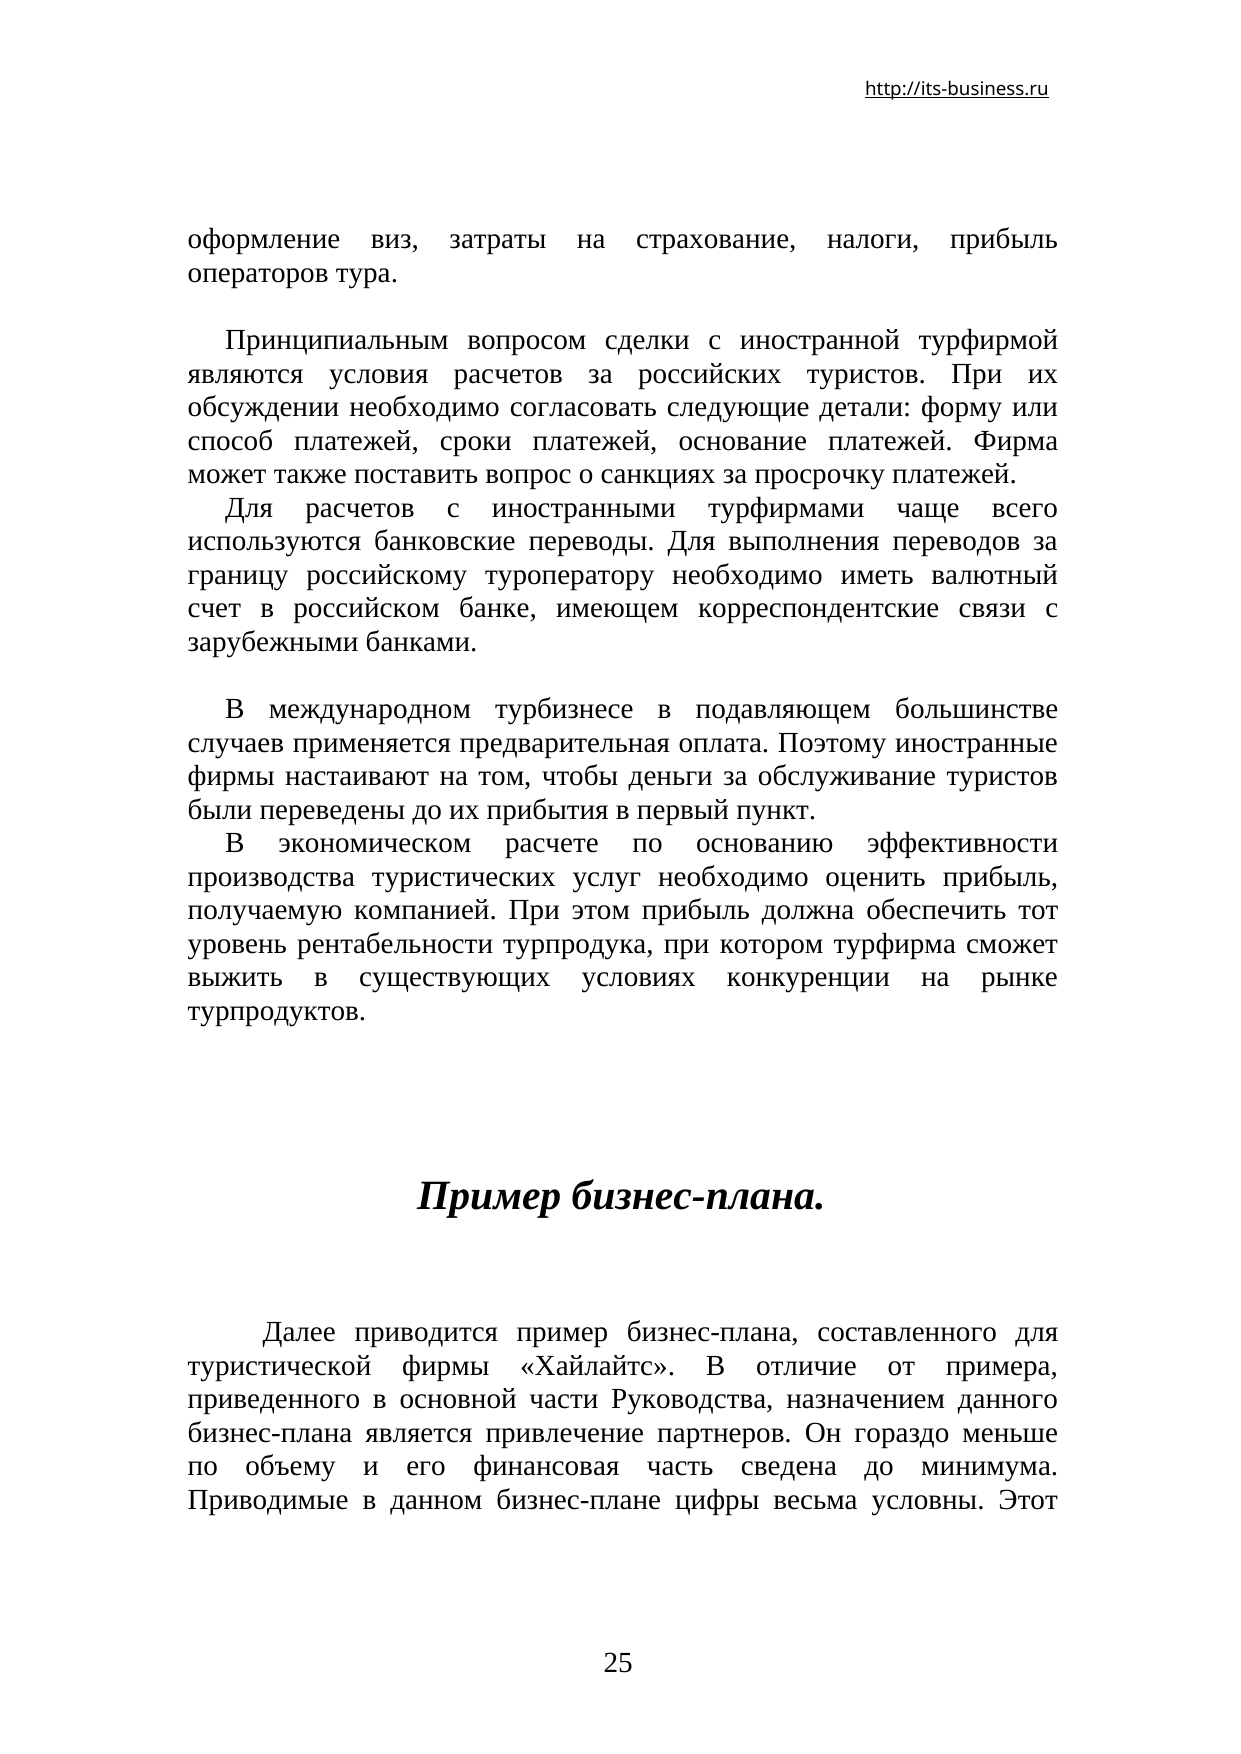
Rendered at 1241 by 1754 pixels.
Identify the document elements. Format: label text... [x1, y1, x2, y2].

text Далее приводится пример бизнес-плана, составленного для туристической фирмы «Хайлайтс». В отличие от примера, приведенного в основной части Руководства, назначением данного бизнес-плана является привлечение партнеров. Он гораздо меньше по объему и его финансовая часть сведена до минимума. Приводимые в данном бизнес-плане цифры весьма условны. Этот [187, 1314, 1059, 1515]
text Принципиальным вопросом сделки с иностранной турфирмой являются условия расчетов за российских туристов. При их обсуждении необходимо согласовать следующие детали: форму или способ платежей, сроки платежей, основание платежей. Фирма может также поставить вопрос о санкциях за просрочку платежей. [187, 322, 1059, 490]
text Пример бизнес-плана. [187, 1170, 1059, 1218]
text оформление виз, затраты на страхование, налоги, прибыль операторов тура. [187, 222, 1059, 289]
text Для расчетов с иностранными турфирмами чаще всего используются банковские переводы. Для выполнения переводов за границу российскому туроператору необходимо иметь валютный счет в российском банке, имеющем корреспондентские связи с зарубежными банками. [187, 490, 1059, 658]
text В международном турбизнесе в подавляющем большинстве случаев применяется предварительная оплата. Поэтому иностранные фирмы настаивают на том, чтобы деньги за обслуживание туристов были переведены до их прибытия в первый пункт. [187, 691, 1059, 825]
text В экономическом расчете по основанию эффективности производства туристических услуг необходимо оценить прибыль, получаемую компанией. При этом прибыль должна обеспечить тот уровень рентабельности турпродука, при котором турфирма сможет выжить в существующих условиях конкуренции на рынке турпродуктов. [187, 825, 1059, 1027]
